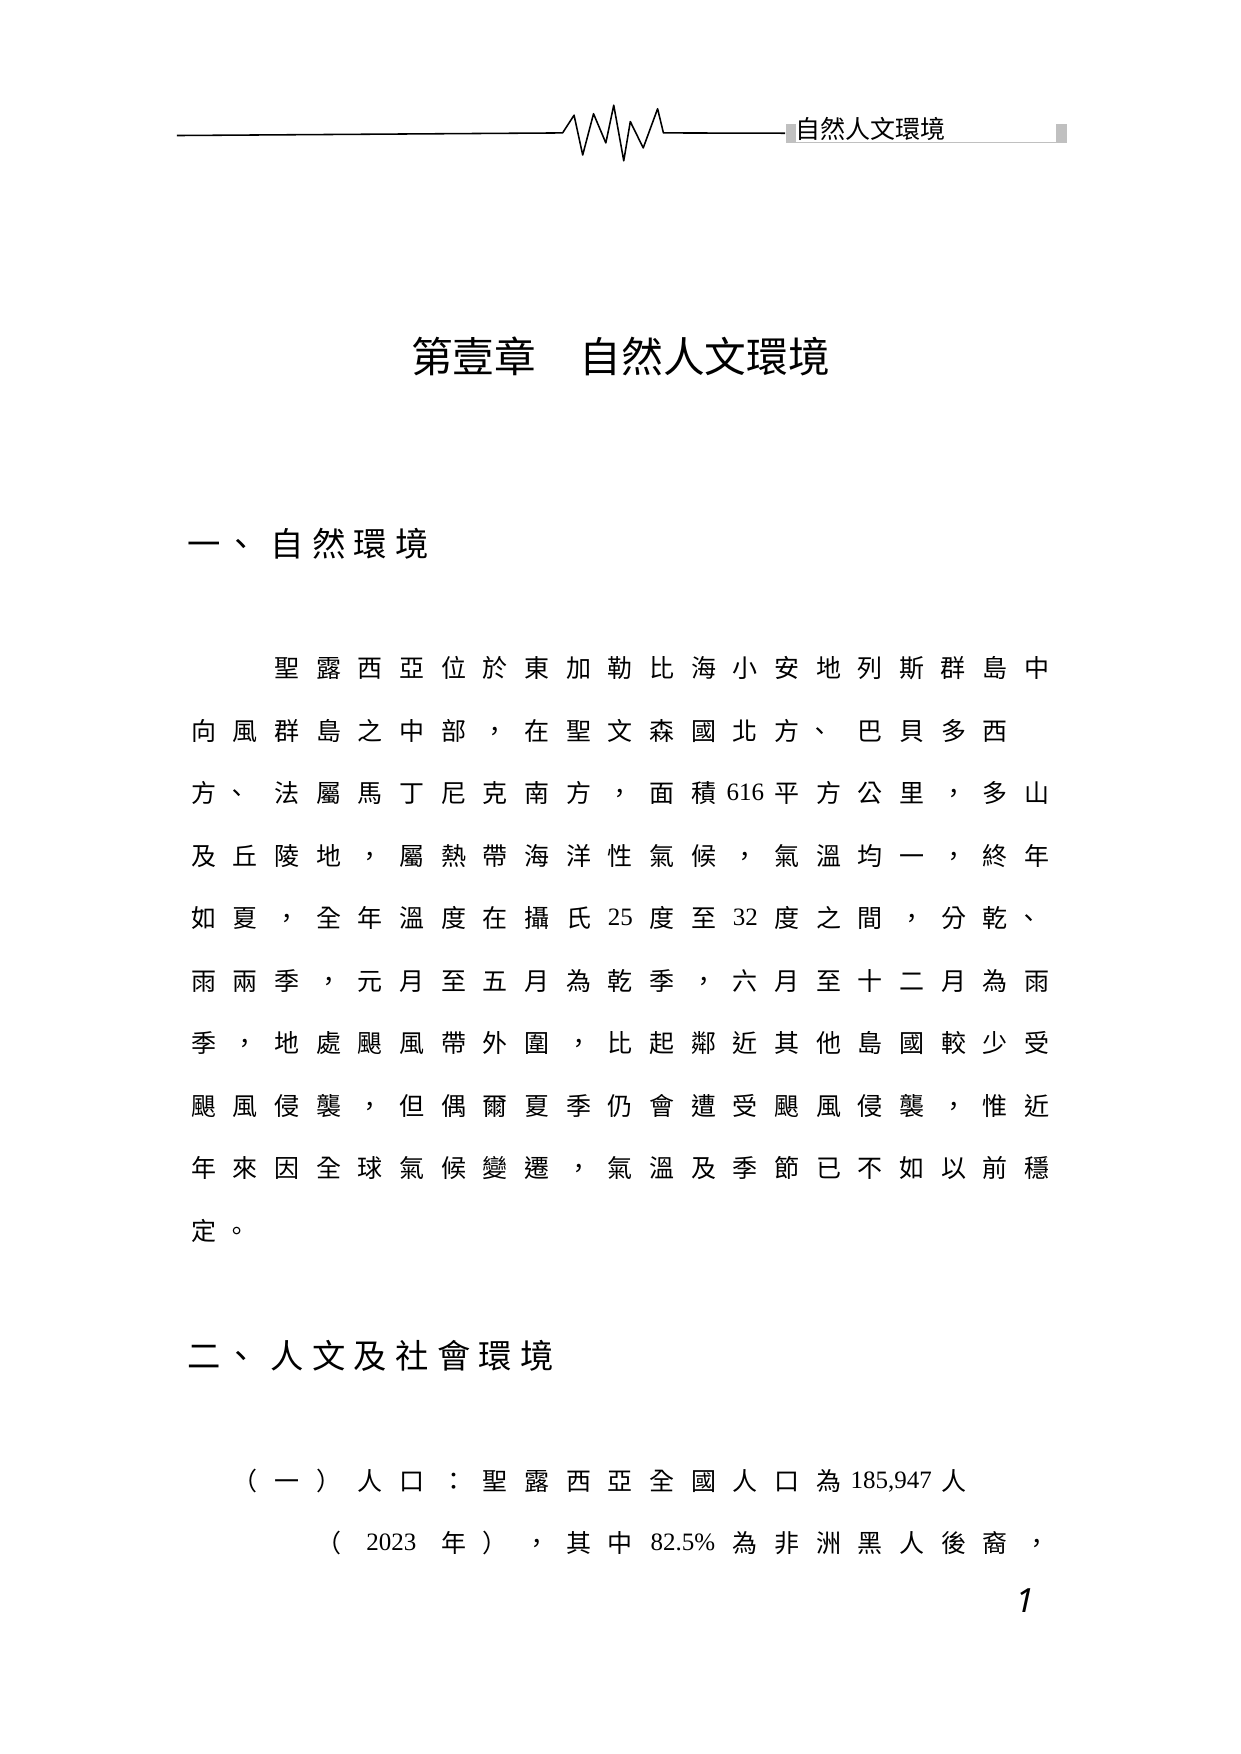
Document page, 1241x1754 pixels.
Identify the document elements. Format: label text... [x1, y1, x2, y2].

text 二、人文及社會環境 [183, 1313, 1058, 1375]
text （一）人口：聖露西亞全國人口為185,947人（2023年），其中82.5%為非洲黑人後裔， [207, 1438, 1058, 1563]
text 第壹章 自然人文環境 [183, 313, 1058, 375]
text 一、自然環境 [183, 500, 1058, 563]
text 聖露西亞位於東加勒比海小安地列斯群島中向風群島之中部，在聖文森國北方、巴貝多西方、法屬馬丁尼克南方，面積616平方公里，多山及丘陵地，屬熱帶海洋性氣候，氣溫均一，終年如夏，全年溫度在攝氏25度至32度之間，分乾、雨兩季，元月至五月為乾季，六月至十二月為雨季，地處颶風帶外圍，比起鄰近其他島國較少受颶風侵襲，但偶爾夏季仍會遭受颶風侵襲，惟近年來因全球氣候變遷，氣溫及季節已不如以前穩定。 [183, 625, 1058, 1250]
